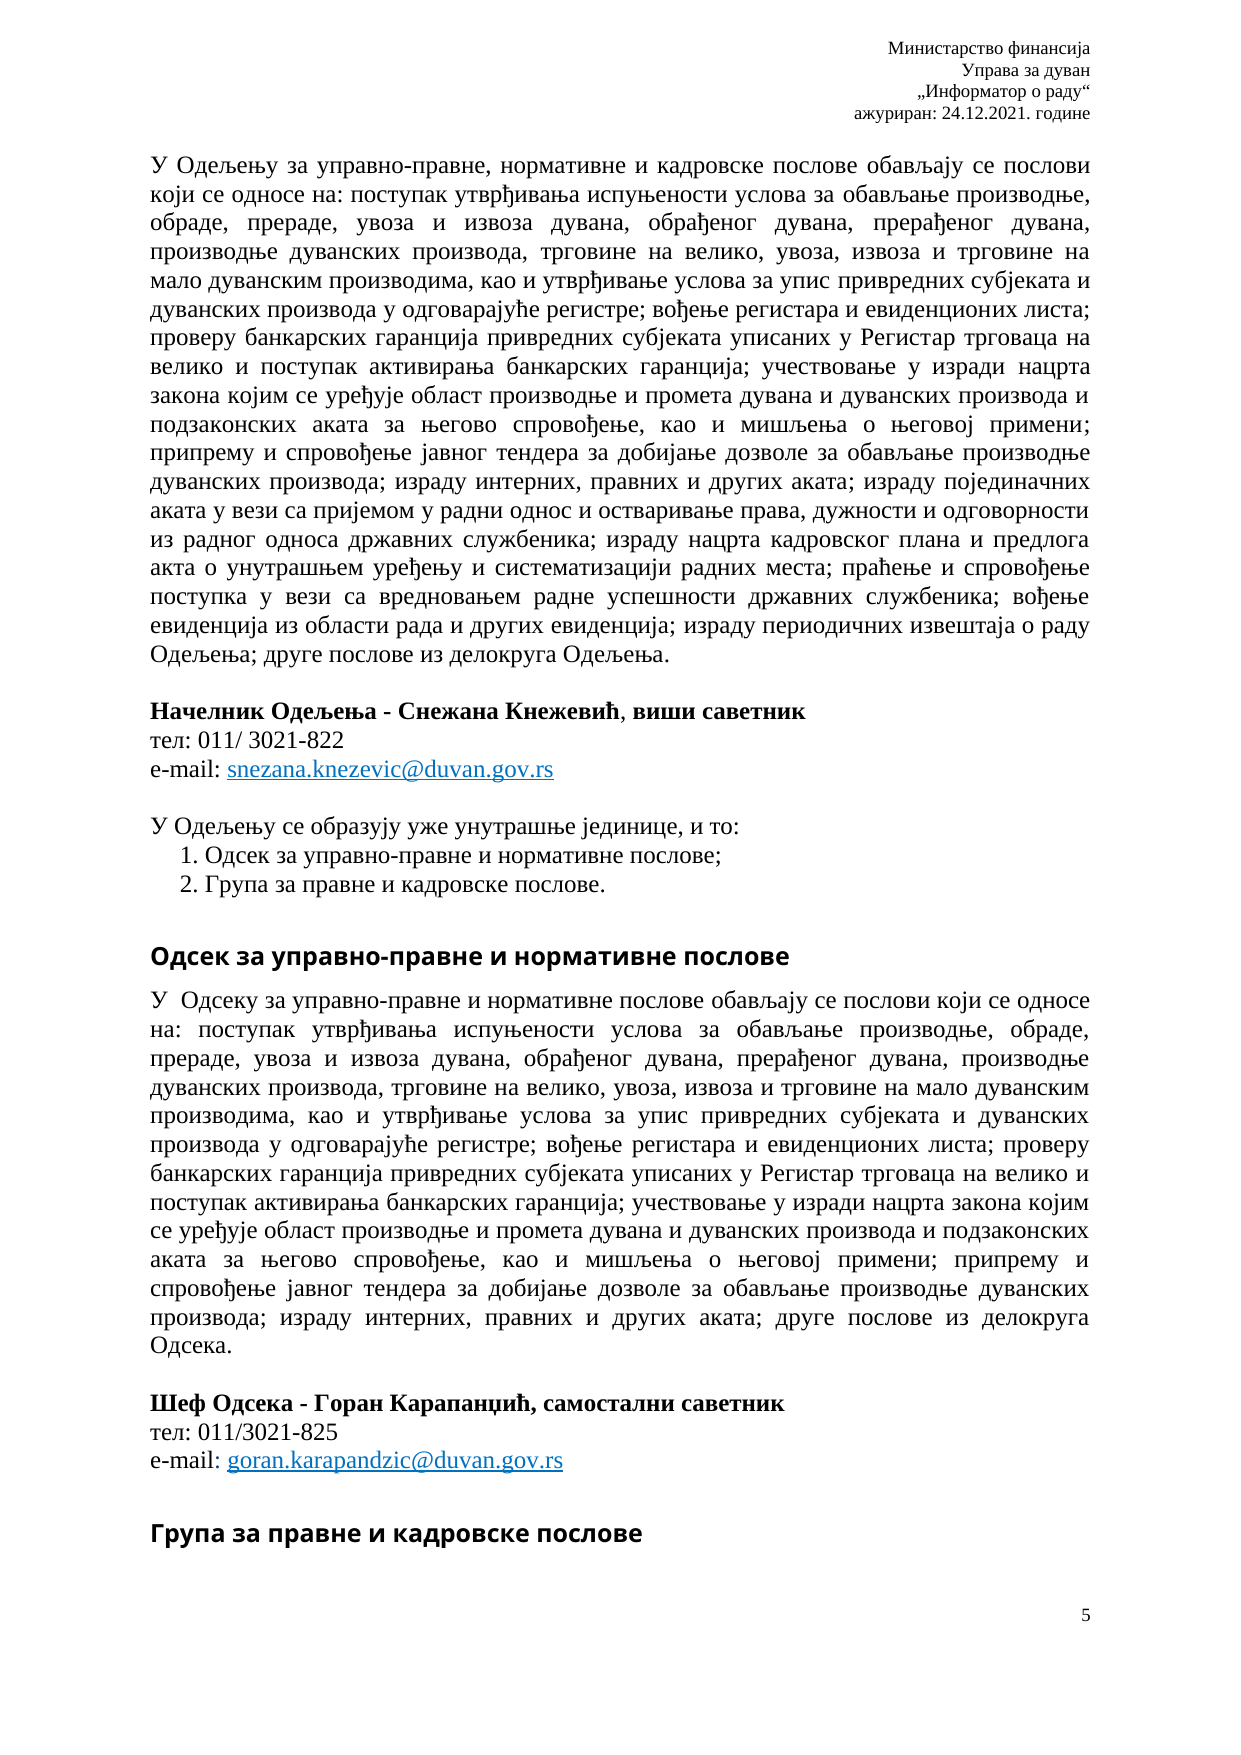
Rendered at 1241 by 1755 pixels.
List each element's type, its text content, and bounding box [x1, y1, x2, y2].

text Шеф Одсека - Горан Карапанџић, самостални саветник [150, 1388, 1090, 1417]
text тел: 011/3021-825 [150, 1417, 1090, 1445]
text У Одeљењу се образују уже унутрашње јединице, и то: [150, 811, 1090, 840]
text тел: 011/ 3021-822 [150, 725, 1090, 754]
text У Одсеку за управно-правне и нормативне послове обављају се послови који се односе на: поступак утврђивања испуњености услова за обављање производње, обраде, прераде, увоза и извоза дувана, обрађеног дувана, прерађеног дувана, производње дуванских производа, трговине на велико, увоза, извоза и трговине на мало дуванским производима, као и утврђивање услова за упис привредних субјеката и дуванских производа у одговарајуће регистре; вођење регистара и евиденционих листа; проверу банкарских гаранција привредних субјеката уписаних у Регистaр трговаца на велико и поступак активирања банкарских гаранција; учествовање у изради нацрта закона којим се уређује област производње и промета дувана и дуванских производа и подзаконских аката за његово спровођење, као и мишљења о његовој примени; припрему и спровођење јавног тендера за добијање дозволе за обављање производње дуванских производа; израду интерних, правних и других аката; друге послове из делокруга Одсека. [150, 985, 1090, 1359]
text 2. Група за правне и кадровске послове. [150, 869, 1090, 897]
text 1. Одсек за управно-правне и нормативне послове; [150, 840, 1090, 869]
text У Одељењу за управно-правне, нормативне и кадровске послове обављају се послови који се односе на: поступак утврђивања испуњености услова за обављање производње, обраде, прераде, увоза и извоза дувана, обрађеног дувана, прерађеног дувана, производње дуванских производа, трговине на велико, увоза, извоза и трговине на мало дуванским производима, као и утврђивање услова за упис привредних субјеката и дуванских производа у одговарајуће регистре; вођење регистара и евиденционих листа; проверу банкарских гаранција привредних субјеката уписаних у Регистaр трговаца на велико и поступак активирања банкарских гаранција; учествовање у изради нацрта закона којим се уређује област производње и промета дувана и дуванских производа и подзаконских аката за његово спровођење, као и мишљења о његовој примени; припрему и спровођење јавног тендера за добијање дозволе за обављање производње дуванских производа; израду интерних, правних и других аката; израду појединачних аката у вези са пријемом у радни однос и остваривање права, дужности и одговорности из радног односа државних службеника; израду нацрта кадровског плана и предлога акта о унутрашњем уређењу и систематизацији радних места; праћење и спровођење поступка у вези са вредновањем радне успешности државних службеника; вођење евиденција из области рада и других евиденција; израду периодичних извештаја о раду Одељења; друге послове из делокруга Одељења. [150, 150, 1090, 667]
subtitle Одсек за управно-правне и нормативне послове [150, 939, 1090, 973]
text Начелник Одељења - Снежана Кнежевић, виши саветник [150, 696, 1090, 725]
text е-mail: snezana.knezevic@duvan.gov.rs [150, 754, 1090, 782]
subtitle Група за правне и кадровске послове [150, 1515, 1090, 1549]
text е-mail: goran.karapandzic@duvan.gov.rs [150, 1445, 1090, 1474]
